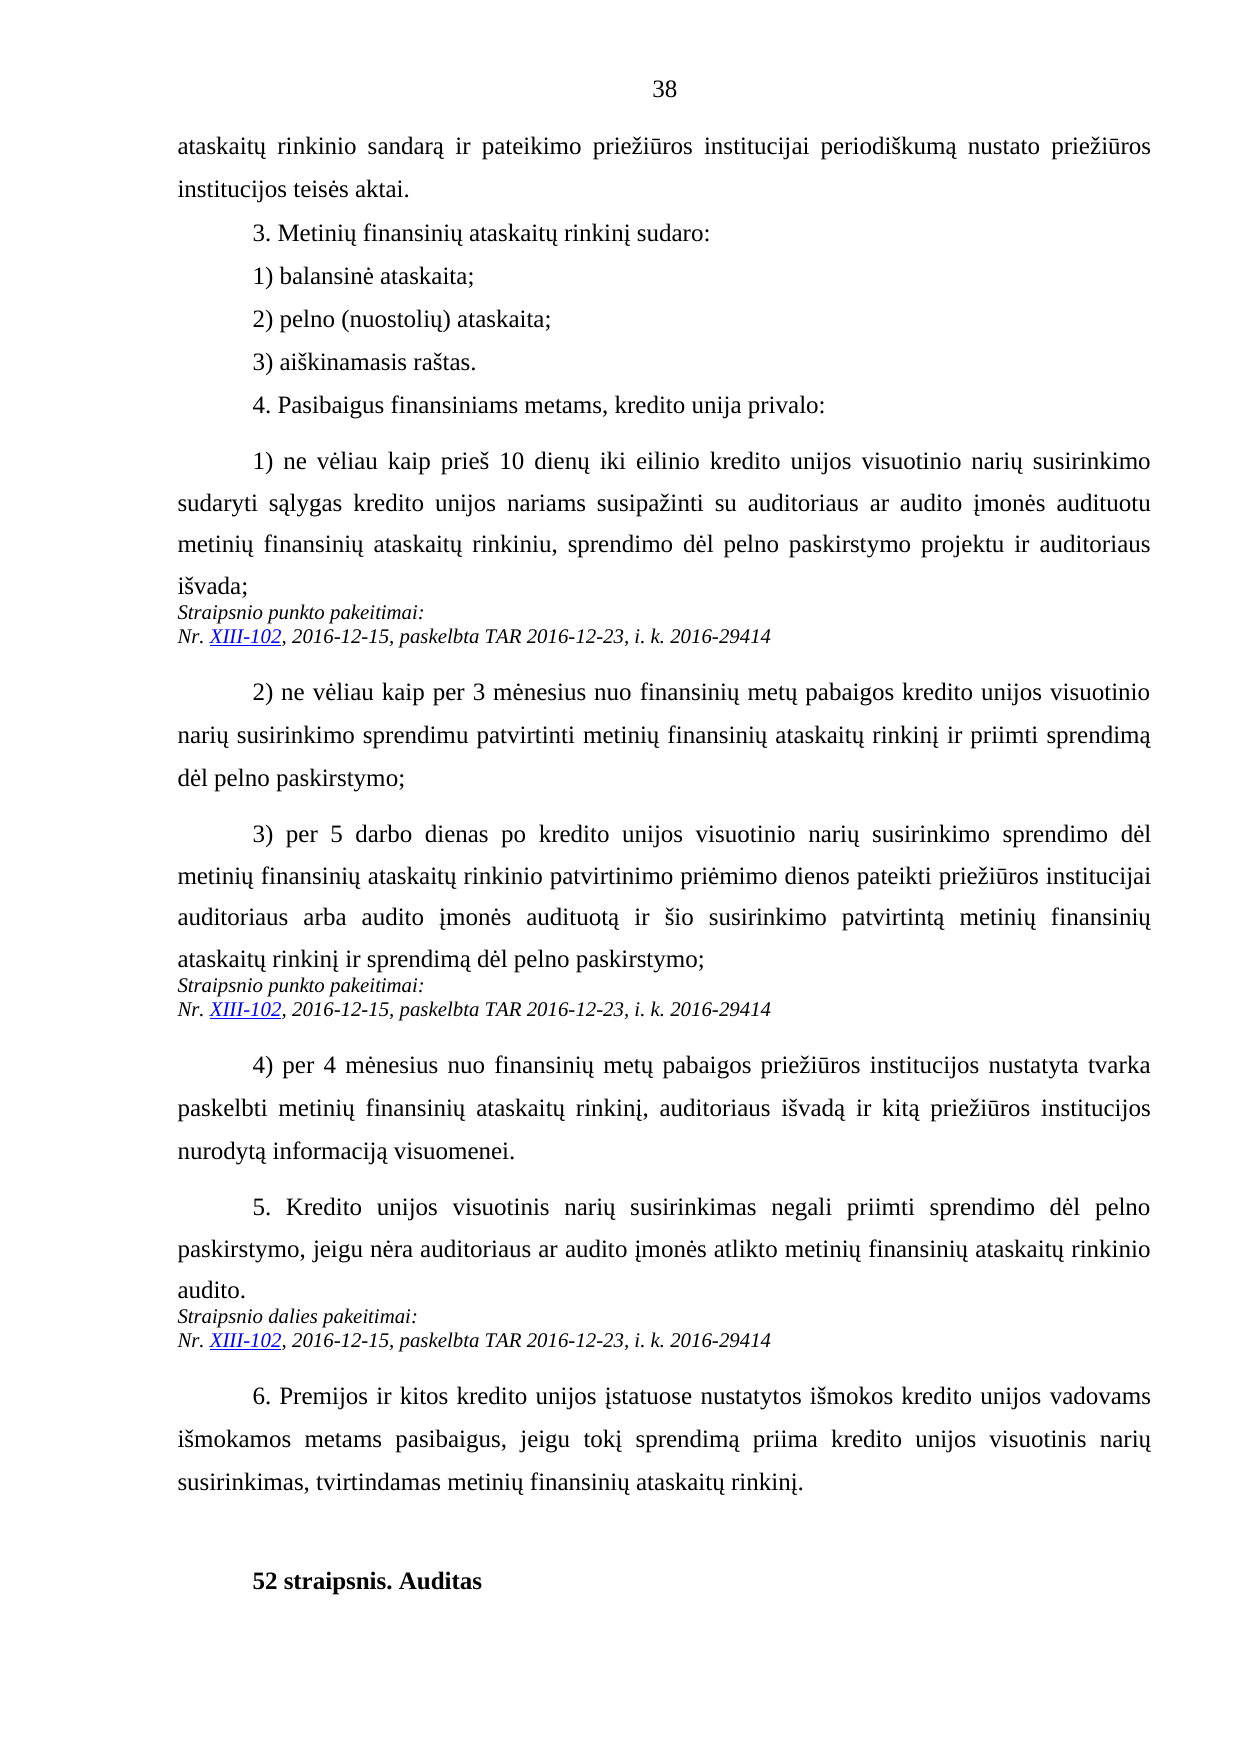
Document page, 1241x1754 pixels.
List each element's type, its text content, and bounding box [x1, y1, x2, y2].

text 4. Pasibaigus finansiniams metams, kredito unija privalo: [177, 390, 1152, 419]
text 2) ne vėliau kaip per 3 mėnesius nuo finansinių metų pabaigos kredito unijos visuotinio narių susirinkimo sprendimu patvirtinti metinių finansinių ataskaitų rinkinį ir priimti sprendimą dėl pelno paskirstymo; [177, 677, 1152, 792]
text 3. Metinių finansinių ataskaitų rinkinį sudaro: [177, 218, 1152, 246]
text Nr. XIII-102, 2016-12-15, paskelbta TAR 2016-12-23, i. k. 2016-29414 [177, 1328, 1152, 1352]
text Nr. XIII-102, 2016-12-15, paskelbta TAR 2016-12-23, i. k. 2016-29414 [177, 624, 1152, 648]
text 3) aiškinamasis raštas. [177, 347, 1152, 376]
text 5. Kredito unijos visuotinis narių susirinkimas negali priimti sprendimo dėl pelno paskirstymo, jeigu nėra auditoriaus ar audito įmonės atlikto metinių finansinių ataskaitų rinkinio audito. [177, 1179, 1152, 1304]
text 52 straipsnis. Auditas [177, 1553, 1152, 1595]
text 2) pelno (nuostolių) ataskaita; [177, 304, 1152, 333]
text Straipsnio punkto pakeitimai: [177, 600, 1152, 624]
text ataskaitų rinkinio sandarą ir pateikimo priežiūros institucijai periodiškumą nustato priežiūros institucijos teisės aktai. [177, 131, 1152, 203]
text Straipsnio punkto pakeitimai: [177, 973, 1152, 997]
text Straipsnio dalies pakeitimai: [177, 1304, 1152, 1328]
text 4) per 4 mėnesius nuo finansinių metų pabaigos priežiūros institucijos nustatyta tvarka paskelbti metinių finansinių ataskaitų rinkinį, auditoriaus išvadą ir kitą priežiūros institucijos nurodytą informaciją visuomenei. [177, 1050, 1152, 1165]
text Nr. XIII-102, 2016-12-15, paskelbta TAR 2016-12-23, i. k. 2016-29414 [177, 997, 1152, 1021]
text 3) per 5 darbo dienas po kredito unijos visuotinio narių susirinkimo sprendimo dėl metinių finansinių ataskaitų rinkinio patvirtinimo priėmimo dienos pateikti priežiūros institucijai auditoriaus arba audito įmonės audituotą ir šio susirinkimo patvirtintą metinių finansinių ataskaitų rinkinį ir sprendimą dėl pelno paskirstymo; [177, 806, 1152, 973]
text 1) ne vėliau kaip prieš 10 dienų iki eilinio kredito unijos visuotinio narių susirinkimo sudaryti sąlygas kredito unijos nariams susipažinti su auditoriaus ar audito įmonės audituotu metinių finansinių ataskaitų rinkiniu, sprendimo dėl pelno paskirstymo projektu ir auditoriaus išvada; [177, 433, 1152, 600]
text 1) balansinė ataskaita; [177, 261, 1152, 289]
text 6. Premijos ir kitos kredito unijos įstatuose nustatytos išmokos kredito unijos vadovams išmokamos metams pasibaigus, jeigu tokį sprendimą priima kredito unijos visuotinis narių susirinkimas, tvirtindamas metinių finansinių ataskaitų rinkinį. [177, 1381, 1152, 1496]
